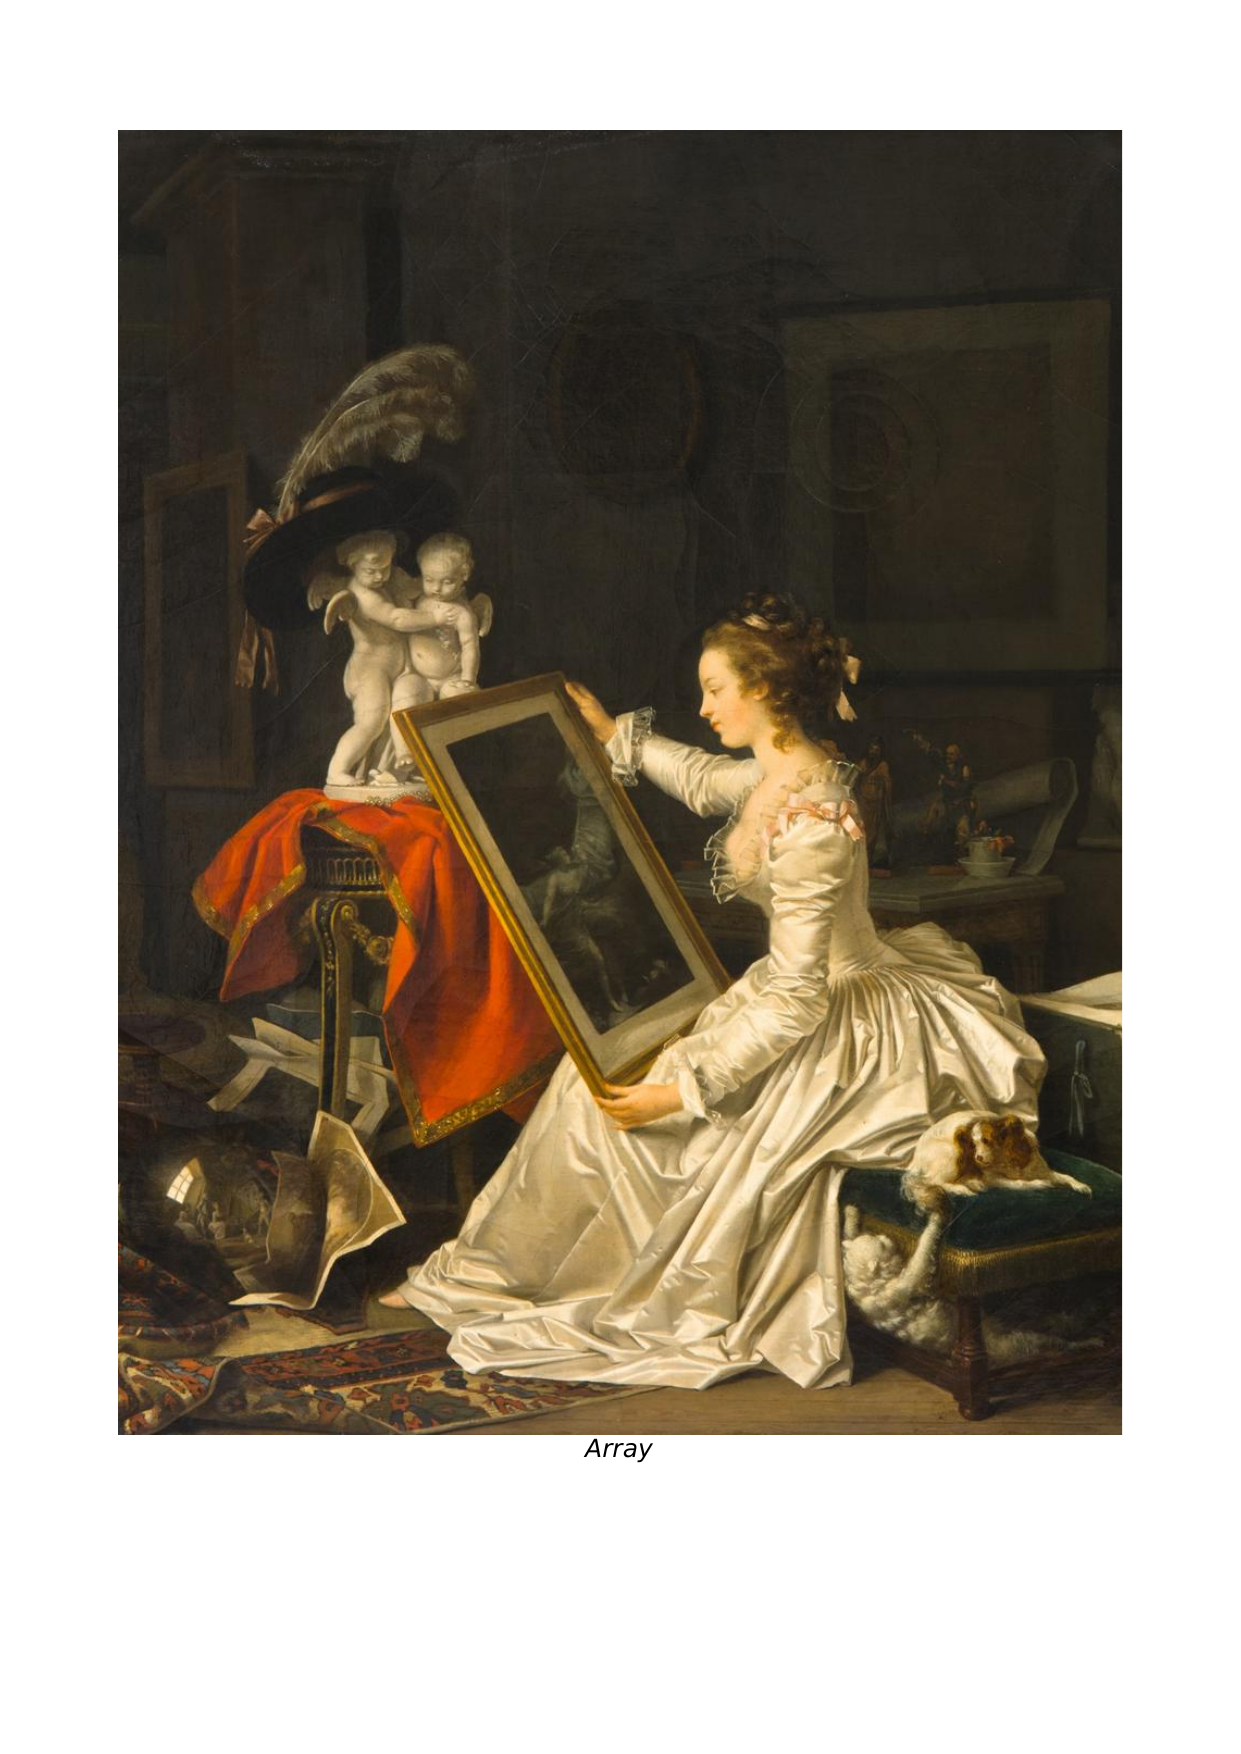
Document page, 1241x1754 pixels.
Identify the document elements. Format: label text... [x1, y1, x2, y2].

picture [118, 130, 1123, 1435]
text Array [118, 1435, 1122, 1463]
